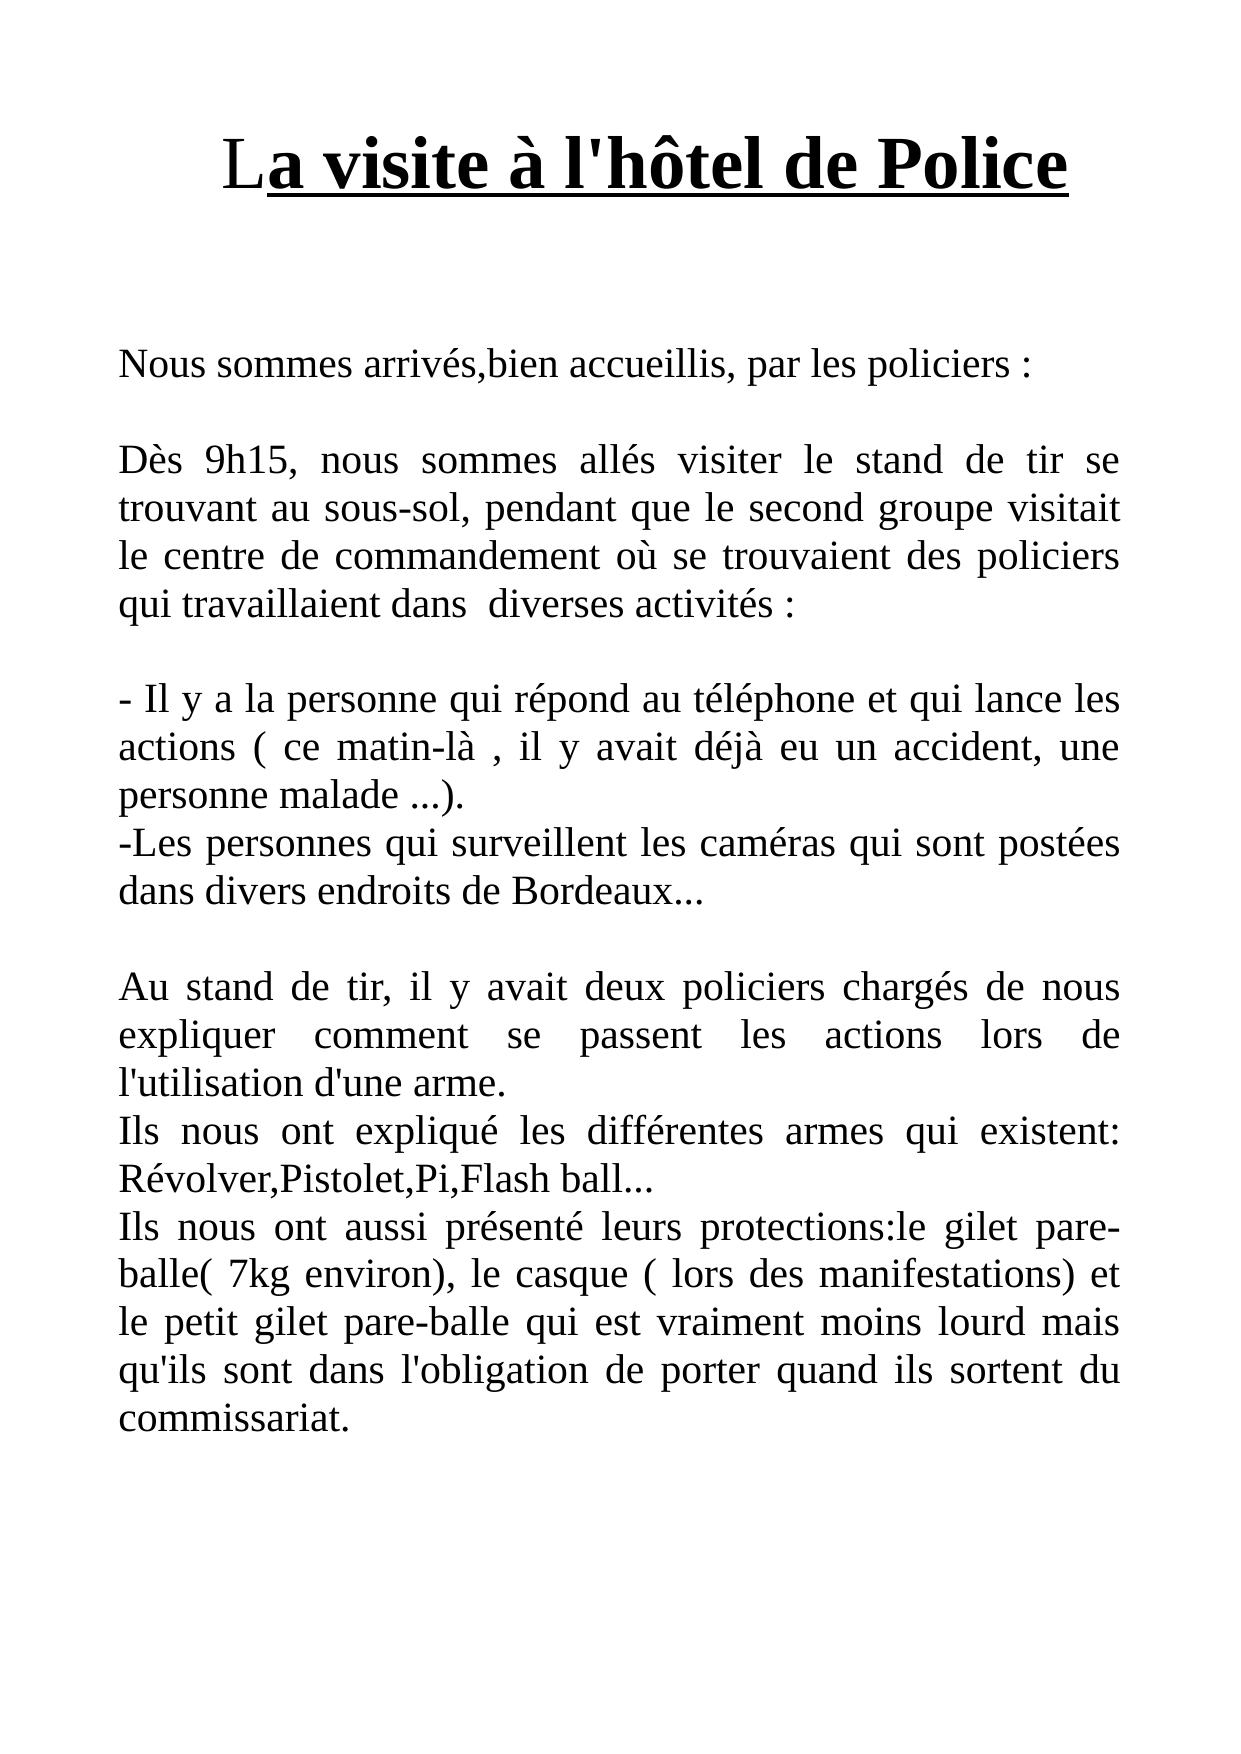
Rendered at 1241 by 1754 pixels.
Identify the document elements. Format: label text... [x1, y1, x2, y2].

text Ils nous ont expliqué les différentes armes qui existent: Révolver,Pistolet,Pi,Flash ball... [118, 1105, 1122, 1201]
text La visite à l'hôtel de Police [118, 118, 1122, 204]
text Ils nous ont aussi présenté leurs protections:le gilet pare-balle( 7kg environ), le casque ( lors des manifestations) et le petit gilet pare-balle qui est vraiment moins lourd mais qu'ils sont dans l'obligation de porter quand ils sortent du commissariat. [118, 1201, 1122, 1441]
text -Les personnes qui surveillent les caméras qui sont postées dans divers endroits de Bordeaux... [118, 818, 1122, 913]
text Au stand de tir, il y avait deux policiers chargés de nous expliquer comment se passent les actions lors de l'utilisation d'une arme. [118, 961, 1122, 1105]
text Nous sommes arrivés,bien accueillis, par les policiers : [118, 338, 1122, 386]
text Dès 9h15, nous sommes allés visiter le stand de tir se trouvant au sous-sol, pendant que le second groupe visitait le centre de commandement où se trouvaient des policiers qui travaillaient dans diverses activités : [118, 434, 1122, 626]
text - Il y a la personne qui répond au téléphone et qui lance les actions ( ce matin-là , il y avait déjà eu un accident, une personne malade ...). [118, 674, 1122, 818]
